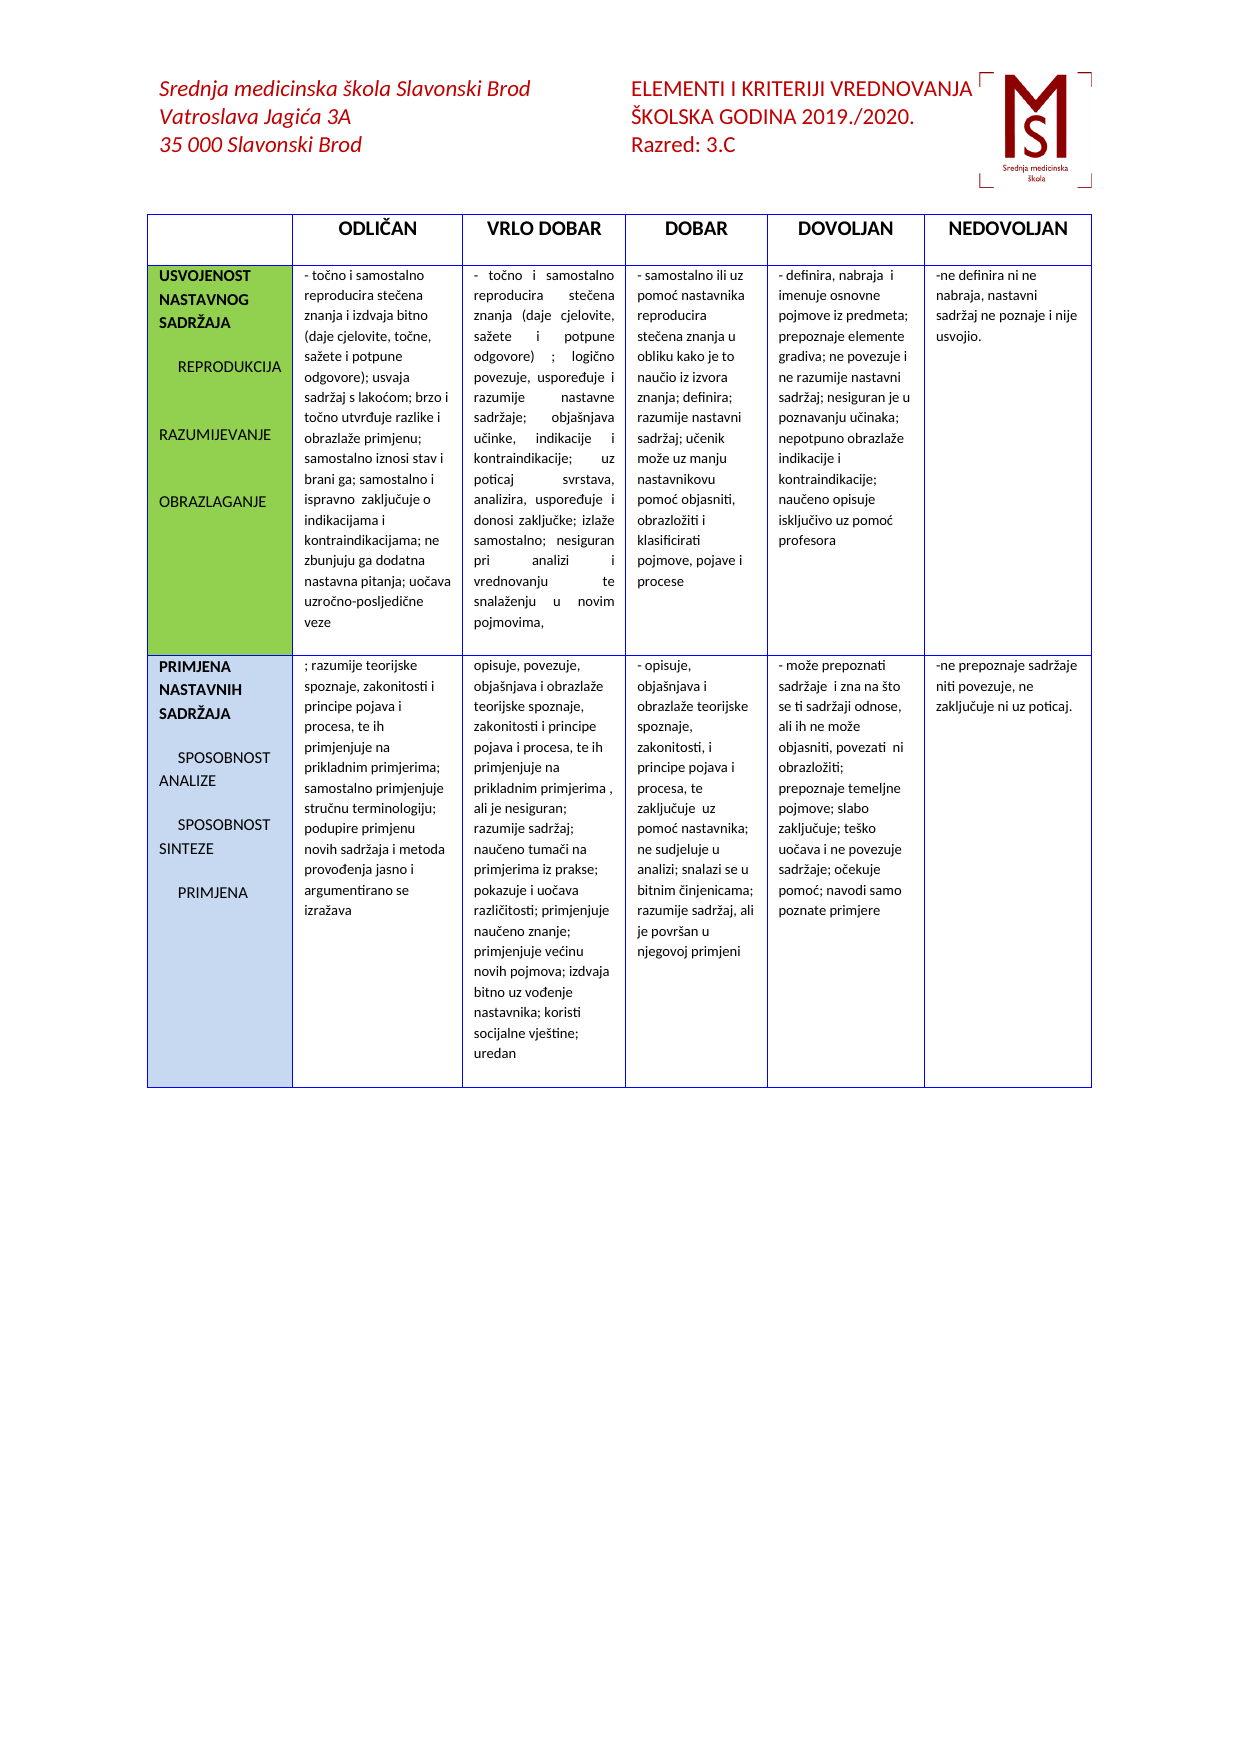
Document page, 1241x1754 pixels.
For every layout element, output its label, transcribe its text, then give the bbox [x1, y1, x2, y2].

table_cell PRIMJENA NASTAVNIH SADRŽAJA SPOSOBNOST ANALIZE SPOSOBNOST SINTEZE PRIMJENA [148, 656, 292, 1087]
table_cell ; razumije teorijske spoznaje, zakonitosti i principe pojava i procesa, te ih primjenjuje na prikladnim primjerima; samostalno primjenjuje stručnu terminologiju; podupire primjenu novih sadržaja i metoda provođenja jasno i argumentirano se izražava [293, 656, 462, 1087]
table_cell USVOJENOST NASTAVNOG SADRŽAJA REPRODUKCIJA RAZUMIJEVANJE OBRAZLAGANJE [148, 266, 292, 655]
table_cell - može prepoznati sadržaje i zna na što se ti sadržaji odnose, ali ih ne može objasniti, povezati ni obrazložiti; prepoznaje temeljne pojmove; slabo zaključuje; teško uočava i ne povezuje sadržaje; očekuje pomoć; navodi samo poznate primjere [768, 656, 924, 1087]
table_header DOBAR [626, 215, 767, 265]
table_cell - opisuje, objašnjava i obrazlaže teorijske spoznaje, zakonitosti, i principe pojava i procesa, te zaključuje uz pomoć nastavnika; ne sudjeluje u analizi; snalazi se u bitnim činjenicama; razumije sadržaj, ali je površan u njegovoj primjeni [626, 656, 767, 1087]
table_header ODLIČAN [293, 215, 462, 265]
table_header VRLO DOBAR [463, 215, 625, 265]
table_cell -ne prepoznaje sadržaje niti povezuje, ne zaključuje ni uz poticaj. [925, 656, 1091, 1087]
table_cell -ne definira ni ne nabraja, nastavni sadržaj ne poznaje i nije usvojio. [925, 266, 1091, 655]
table_cell - definira, nabraja i imenuje osnovne pojmove iz predmeta; prepoznaje elemente gradiva; ne povezuje i ne razumije nastavni sadržaj; nesiguran je u poznavanju učinaka; nepotpuno obrazlaže indikacije i kontraindikacije; naučeno opisuje isključivo uz pomoć profesora [768, 266, 924, 655]
table_cell opisuje, povezuje, objašnjava i obrazlaže teorijske spoznaje, zakonitosti i principe pojava i procesa, te ih primjenjuje na prikladnim primjerima , ali je nesiguran; razumije sadržaj; naučeno tumači na primjerima iz prakse; pokazuje i uočava različitosti; primjenjuje naučeno znanje; primjenjuje većinu novih pojmova; izdvaja bitno uz vođenje nastavnika; koristi socijalne vještine; uredan [463, 656, 625, 1087]
table_cell - točno i samostalno reproducira stečena znanja i izdvaja bitno (daje cjelovite, točne, sažete i potpune odgovore); usvaja sadržaj s lakoćom; brzo i točno utvrđuje razlike i obrazlaže primjenu; samostalno iznosi stav i brani ga; samostalno i ispravno zaključuje o indikacijama i kontraindikacijama; ne zbunjuju ga dodatna nastavna pitanja; uočava uzročno-posljedične veze [293, 266, 462, 655]
table_header [148, 215, 292, 265]
table_cell - točno i samostalno reproducira stečena znanja (daje cjelovite, sažete i potpune odgovore) ; logično povezuje, uspoređuje i razumije nastavne sadržaje; objašnjava učinke, indikacije i kontraindikacije; uz poticaj svrstava, analizira, uspoređuje i donosi zaključke; izlaže samostalno; nesiguran pri analizi i vrednovanju te snalaženju u novim pojmovima, [463, 266, 625, 655]
table_header NEDOVOLJAN [925, 215, 1091, 265]
table_cell - samostalno ili uz pomoć nastavnika reproducira stečena znanja u obliku kako je to naučio iz izvora znanja; definira; razumije nastavni sadržaj; učenik može uz manju nastavnikovu pomoć objasniti, obrazložiti i klasificirati pojmove, pojave i procese [626, 266, 767, 655]
table_header DOVOLJAN [768, 215, 924, 265]
